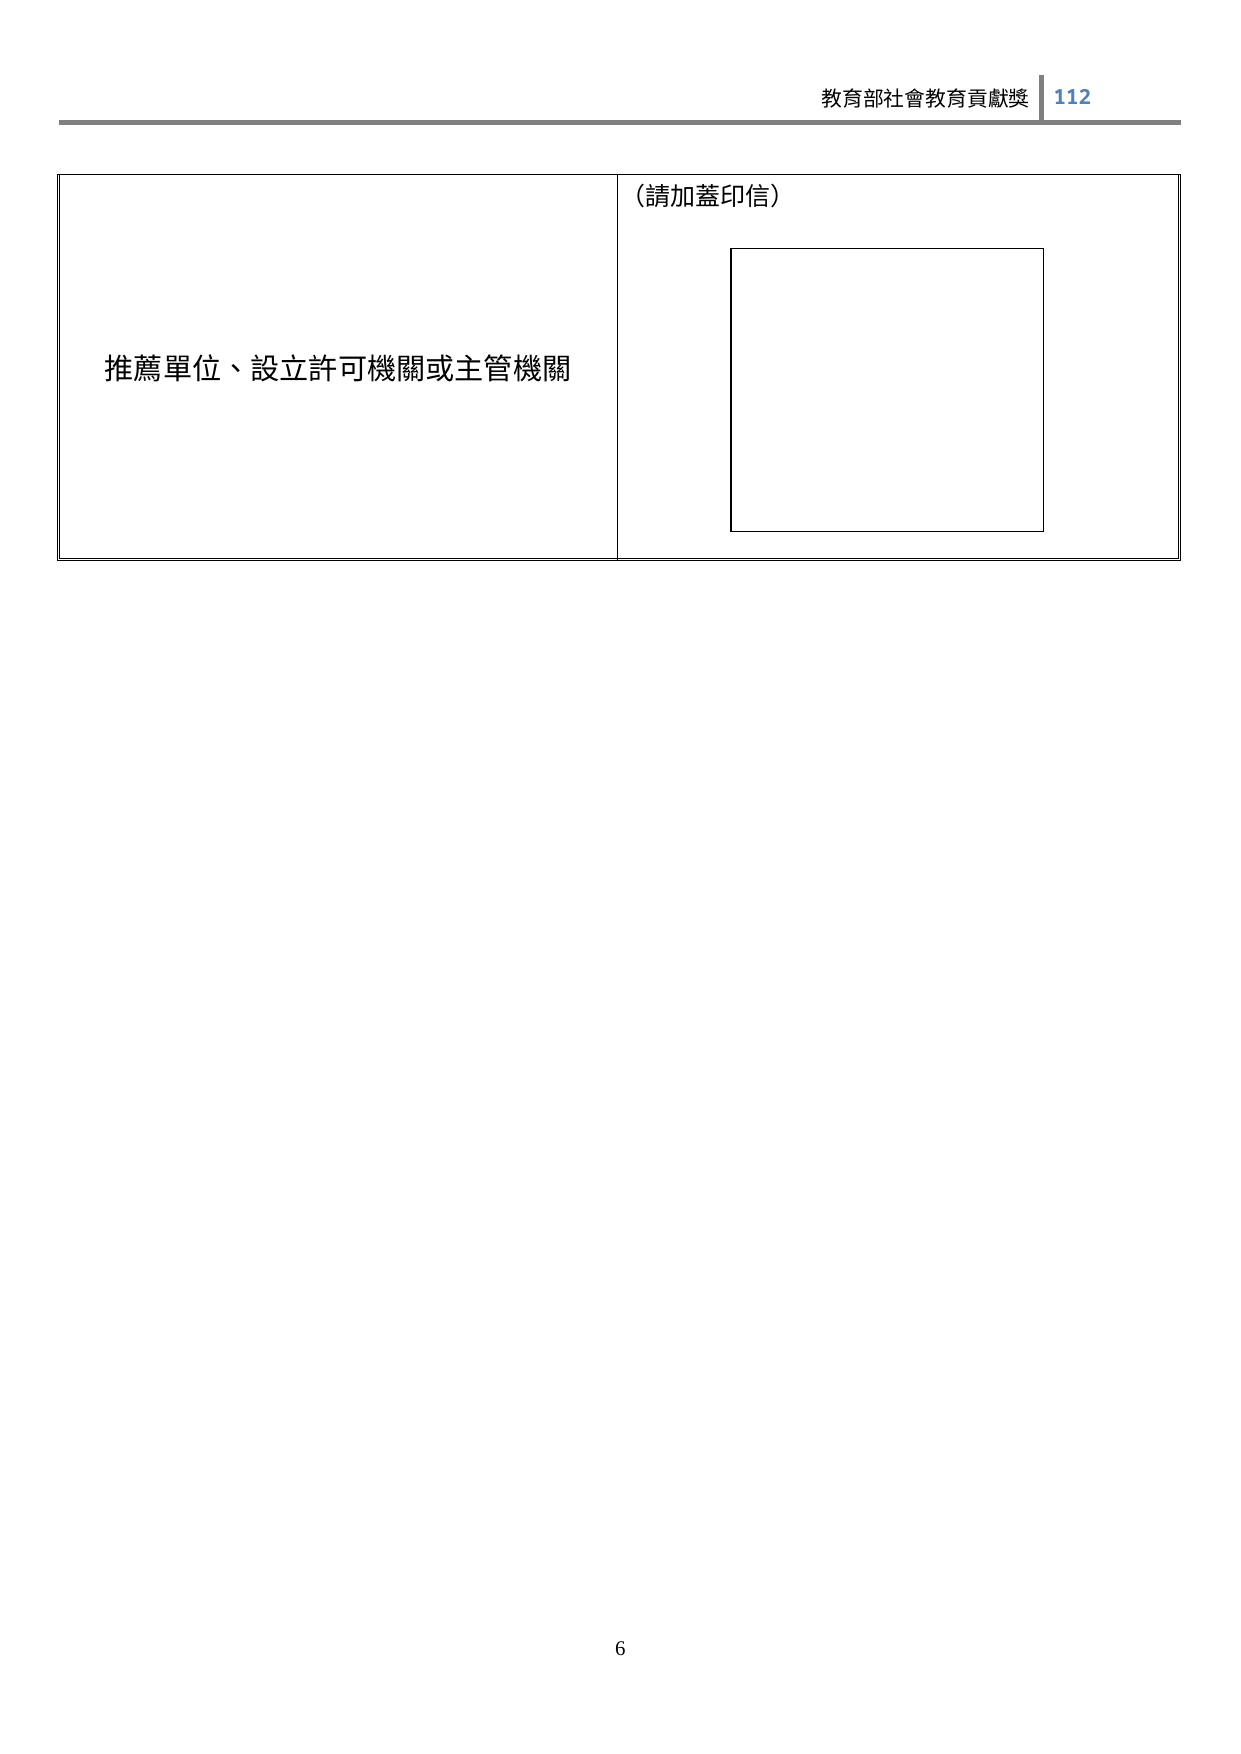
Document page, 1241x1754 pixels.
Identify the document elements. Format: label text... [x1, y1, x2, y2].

table_cell 推薦單位、設立許可機關或主管機關 [60, 175, 617, 557]
table_cell （請加蓋印信） [618, 175, 1178, 557]
